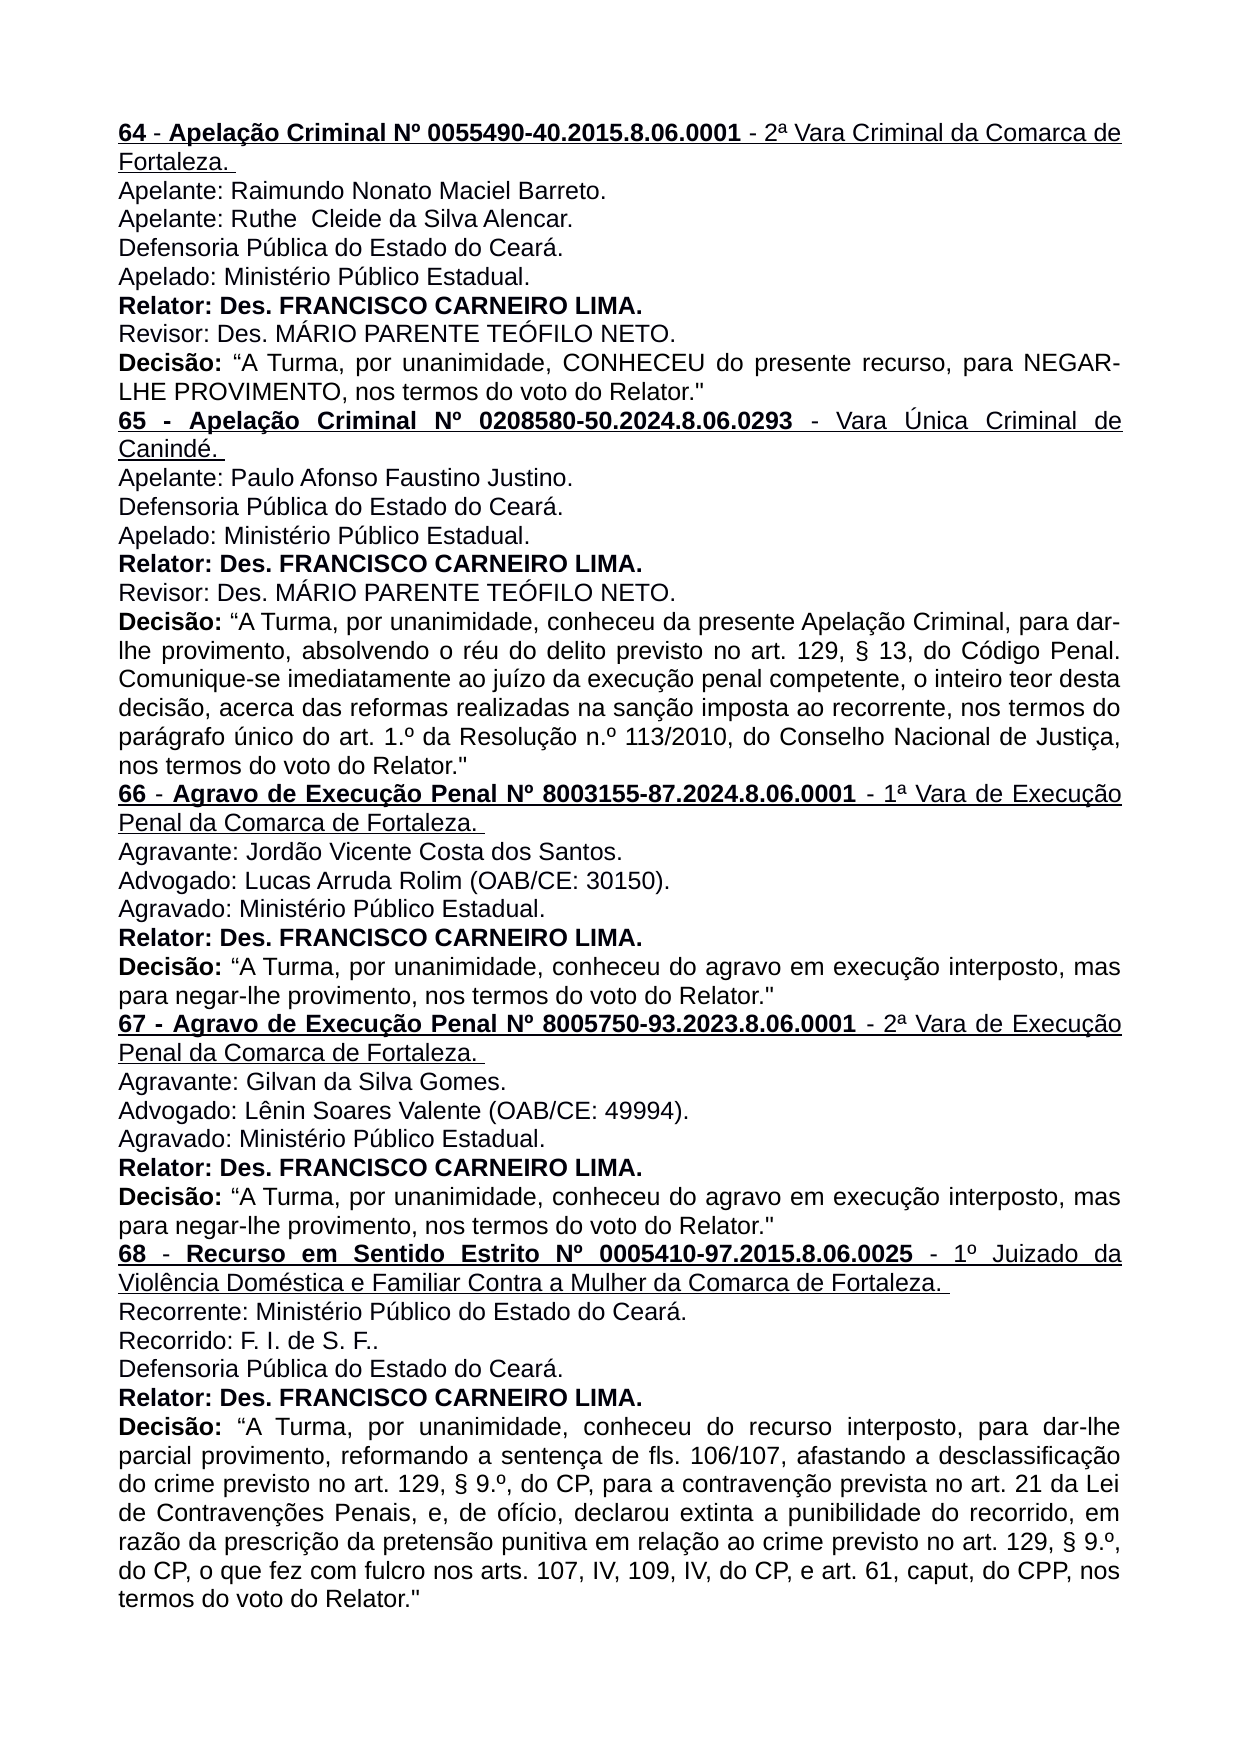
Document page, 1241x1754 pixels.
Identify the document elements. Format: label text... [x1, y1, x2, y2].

text Agravado: Ministério Público Estadual. [118, 1124, 1122, 1153]
text Relator: Des. FRANCISCO CARNEIRO LIMA. [118, 1153, 1122, 1182]
text Defensoria Pública do Estado do Ceará. [118, 492, 1122, 521]
text Revisor: Des. MÁRIO PARENTE TEÓFILO NETO. [118, 319, 1122, 348]
text Recorrido: F. I. de S. F.. [118, 1326, 1122, 1354]
text Apelado: Ministério Público Estadual. [118, 262, 1122, 291]
text Defensoria Pública do Estado do Ceará. [118, 1354, 1122, 1383]
text Apelante: Paulo Afonso Faustino Justino. [118, 463, 1122, 492]
text Relator: Des. FRANCISCO CARNEIRO LIMA. [118, 549, 1122, 578]
text Advogado: Lênin Soares Valente (OAB/CE: 49994). [118, 1096, 1122, 1124]
text 68 - Recurso em Sentido Estrito Nº 0005410-97.2015.8.06.0025 - 1º Juizado da [118, 1239, 1122, 1264]
text Relator: Des. FRANCISCO CARNEIRO LIMA. [118, 1383, 1122, 1412]
text Advogado: Lucas Arruda Rolim (OAB/CE: 30150). [118, 866, 1122, 894]
text Decisão: “A Turma, por unanimidade, CONHECEU do presente recurso, para NEGAR-LHE PROVIMENTO, nos termos do voto do Relator." [118, 348, 1122, 406]
text Apelante: Raimundo Nonato Maciel Barreto. [118, 176, 1122, 204]
text Penal da Comarca de Fortaleza. [118, 806, 1122, 837]
text Decisão: “A Turma, por unanimidade, conheceu do recurso interposto, para dar-lhe parcial provimento, reformando a sentença de fls. 106/107, afastando a desclassificação do crime previsto no art. 129, § 9.º, do CP, para a contravenção prevista no art. 21 da Lei de Contravenções Penais, e, de ofício, declarou extinta a punibilidade do recorrido, em razão da prescrição da pretensão punitiva em relação ao crime previsto no art. 129, § 9.º, do CP, o que fez com fulcro nos arts. 107, IV, 109, IV, do CP, e art. 61, caput, do CPP, nos termos do voto do Relator." [118, 1412, 1122, 1613]
text Decisão: “A Turma, por unanimidade, conheceu do agravo em execução interposto, mas para negar-lhe provimento, nos termos do voto do Relator." [118, 952, 1122, 1009]
text Fortaleza. [118, 144, 1122, 176]
text Recorrente: Ministério Público do Estado do Ceará. [118, 1297, 1122, 1326]
text Decisão: “A Turma, por unanimidade, conheceu do agravo em execução interposto, mas para negar-lhe provimento, nos termos do voto do Relator." [118, 1182, 1122, 1239]
text Relator: Des. FRANCISCO CARNEIRO LIMA. [118, 291, 1122, 319]
text Penal da Comarca de Fortaleza. [118, 1036, 1122, 1067]
text Agravante: Jordão Vicente Costa dos Santos. [118, 837, 1122, 866]
text Revisor: Des. MÁRIO PARENTE TEÓFILO NETO. [118, 578, 1122, 607]
text Apelado: Ministério Público Estadual. [118, 521, 1122, 549]
text Defensoria Pública do Estado do Ceará. [118, 233, 1122, 262]
text 65 - Apelação Criminal Nº 0208580-50.2024.8.06.0293 - Vara Única Criminal de [118, 406, 1122, 431]
text Decisão: “A Turma, por unanimidade, conheceu da presente Apelação Criminal, para dar-lhe provimento, absolvendo o réu do delito previsto no art. 129, § 13, do Código Penal. Comunique-se imediatamente ao juízo da execução penal competente, o inteiro teor desta decisão, acerca das reformas realizadas na sanção imposta ao recorrente, nos termos do parágrafo único do art. 1.º da Resolução n.º 113/2010, do Conselho Nacional de Justiça, nos termos do voto do Relator." [118, 607, 1122, 779]
text Apelante: Ruthe Cleide da Silva Alencar. [118, 204, 1122, 233]
text Relator: Des. FRANCISCO CARNEIRO LIMA. [118, 923, 1122, 952]
text Agravante: Gilvan da Silva Gomes. [118, 1067, 1122, 1096]
text Violência Doméstica e Familiar Contra a Mulher da Comarca de Fortaleza. [118, 1266, 1122, 1297]
text 67 - Agravo de Execução Penal Nº 8005750-93.2023.8.06.0001 - 2ª Vara de Execução [118, 1009, 1122, 1034]
text 66 - Agravo de Execução Penal Nº 8003155-87.2024.8.06.0001 - 1ª Vara de Execução [118, 779, 1122, 804]
text Canindé. [118, 432, 1122, 463]
text Agravado: Ministério Público Estadual. [118, 894, 1122, 923]
text 64 - Apelação Criminal Nº 0055490-40.2015.8.06.0001 - 2ª Vara Criminal da Comarca de [118, 118, 1122, 143]
